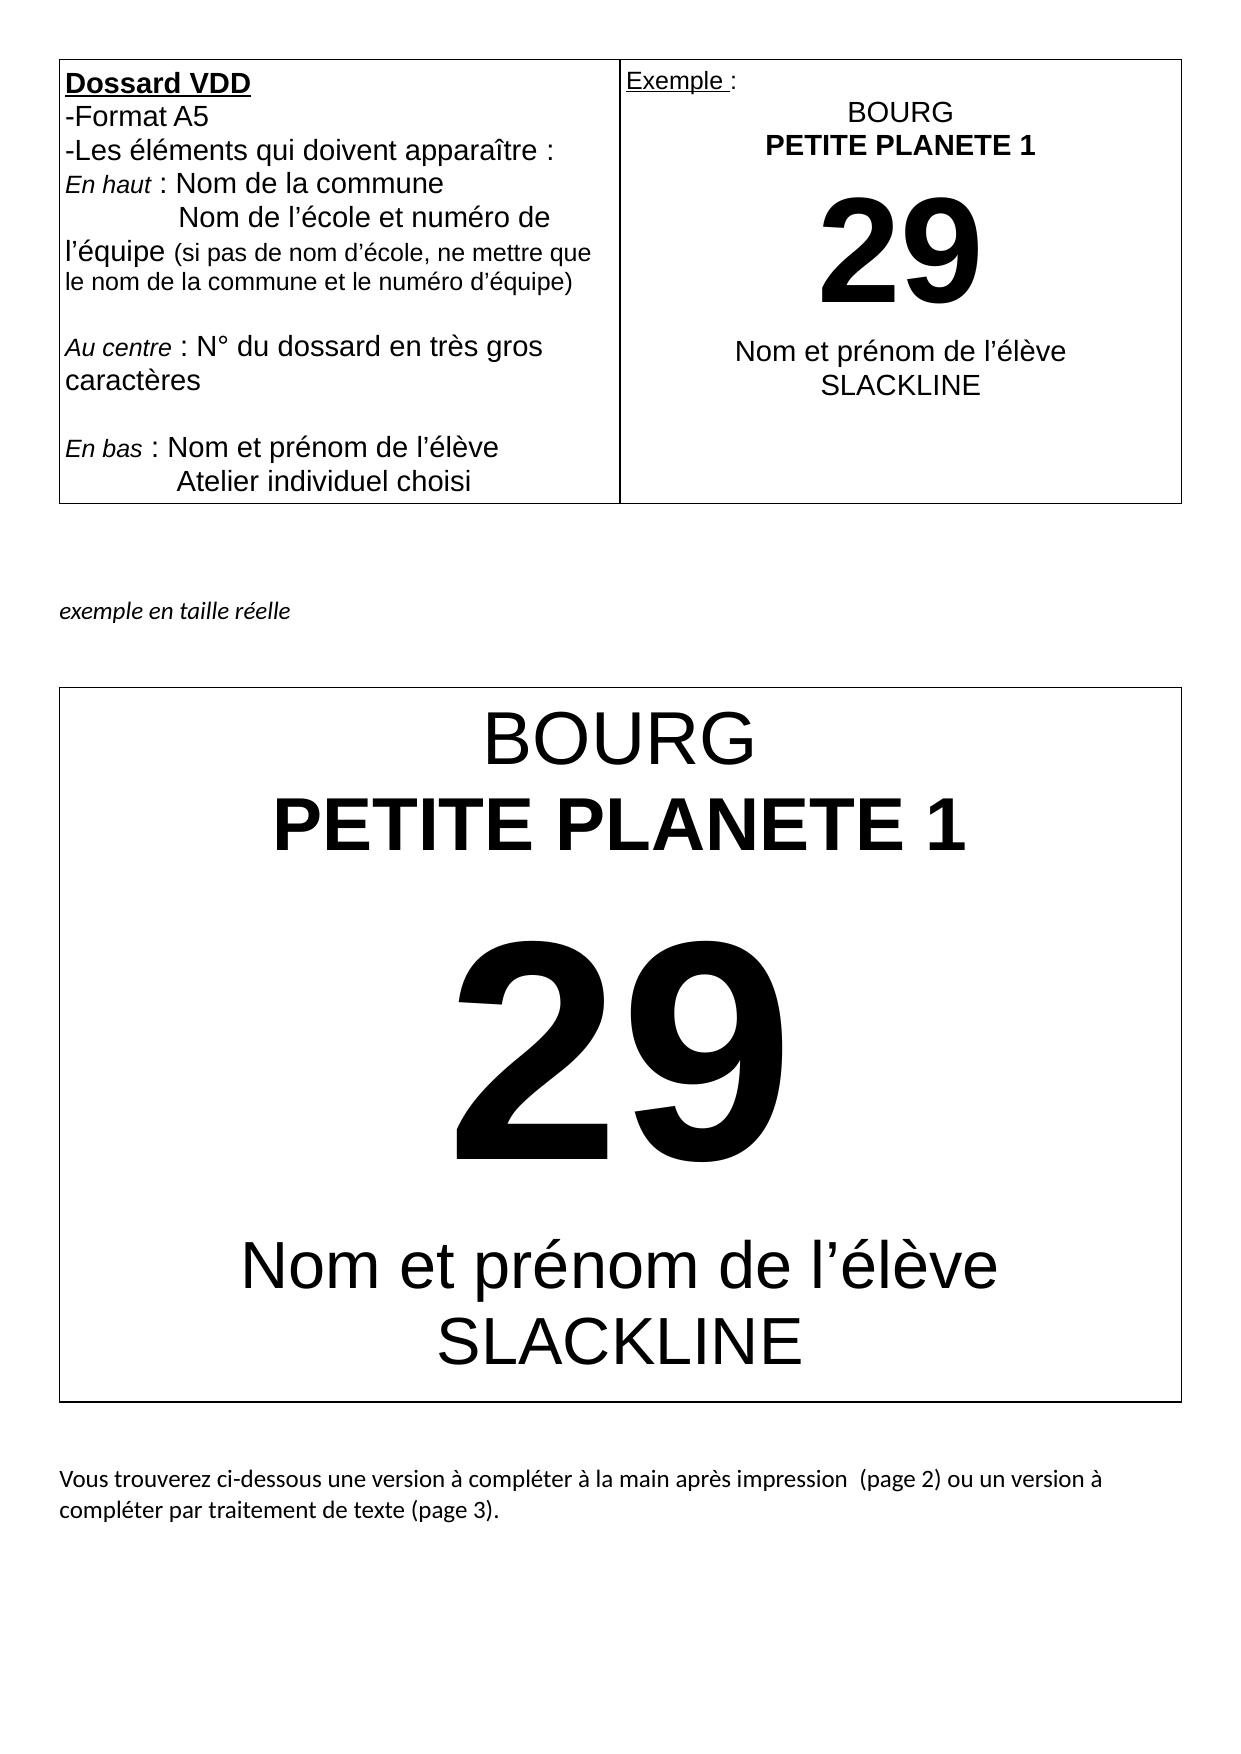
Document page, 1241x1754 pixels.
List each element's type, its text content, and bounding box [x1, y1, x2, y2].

table_header Exemple : BOURG PETITE PLANETE 1 29 Nom et prénom de l’élève SLACKLINE [621, 60, 1181, 503]
text Vous trouverez ci-dessous une version à compléter à la main après impression (page 2) ou un version à compléter par traitement de texte (page 3). [59, 1463, 1181, 1524]
table_header BOURG PETITE PLANETE 1 29 Nom et prénom de l’élève SLACKLINE [60, 688, 1181, 1401]
text exemple en taille réelle [59, 595, 1181, 626]
table_header Dossard VDD -Format A5 -Les éléments qui doivent apparaître : En haut : Nom de la commune Nom de l’école et numéro de l’équipe (si pas de nom d’école, ne mettre que le nom de la commune et le numéro d’équipe) Au centre : N° du dossard en très gros caractères En bas : Nom et prénom de l’élève Atelier individuel choisi [60, 60, 619, 503]
